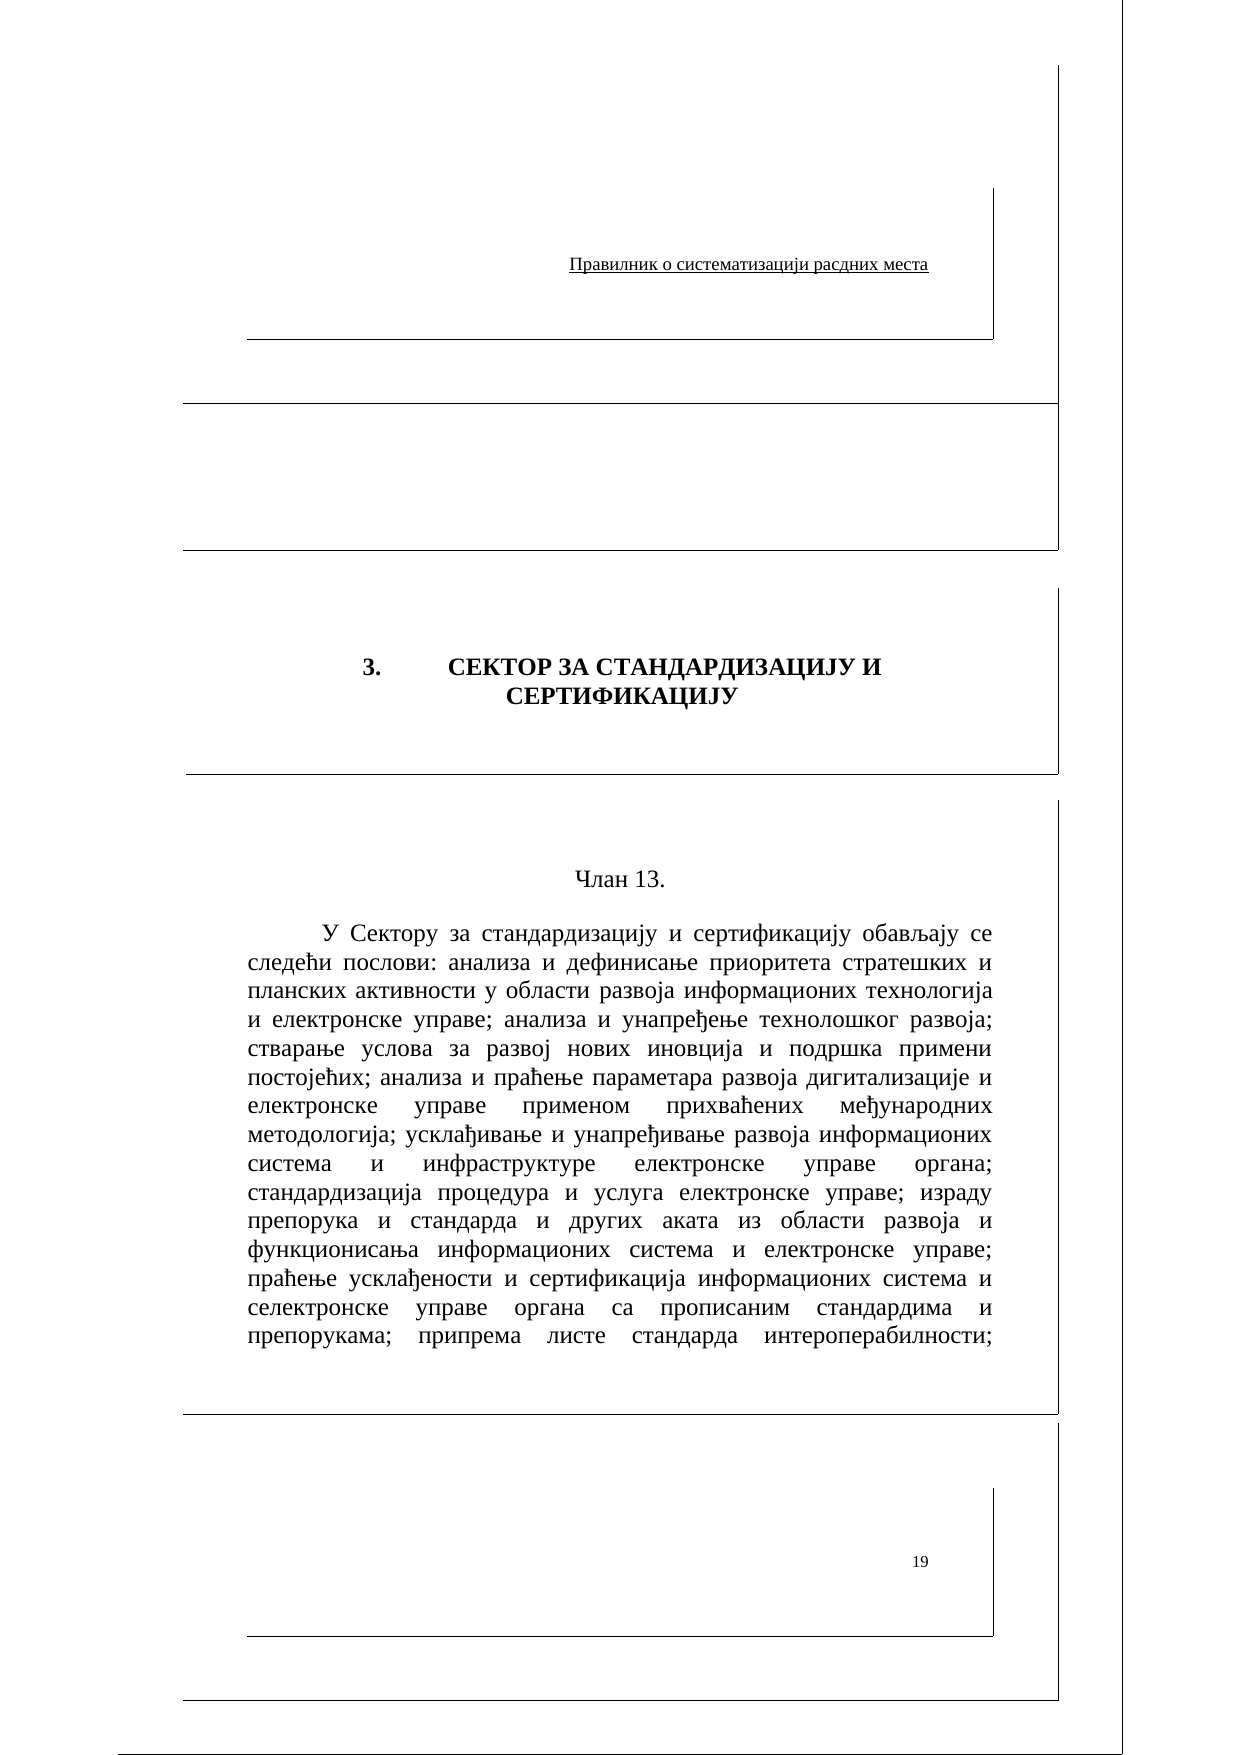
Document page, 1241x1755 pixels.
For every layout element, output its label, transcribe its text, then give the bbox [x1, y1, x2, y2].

text Члан 13. [183, 799, 1058, 853]
text У Сектору за стандардизацију и сертификацију обављају се следећи послови: анализа и дефинисање приоритета стратешких и планских активности у области развоја информационих технологија и електронске управе; анализа и унапређење технолошког развоја; стварање услова за развој нових иновција и подршка примени постојећих; анализа и праћење параметара развоја дигитализације и електронске управе применом прихваћених међународних методологија; усклађивање и унапређивање развоја информационих система и инфраструктуре електронске управе органа; стандардизација процедура и услуга електронске управе; израду препорука и стандарда и других аката из области развоја и функционисања информационих система и електронске управе; праћење усклађености и сертификација информационих система и селектронске управе органа са прописаним стандардима и препорукама; припрема листе стандарда интероперабилности; [183, 853, 1058, 1414]
list СЕКТОР ЗА СТАНДАРДИЗАЦИЈУ И СЕРТИФИКАЦИЈУ [186, 588, 1058, 774]
